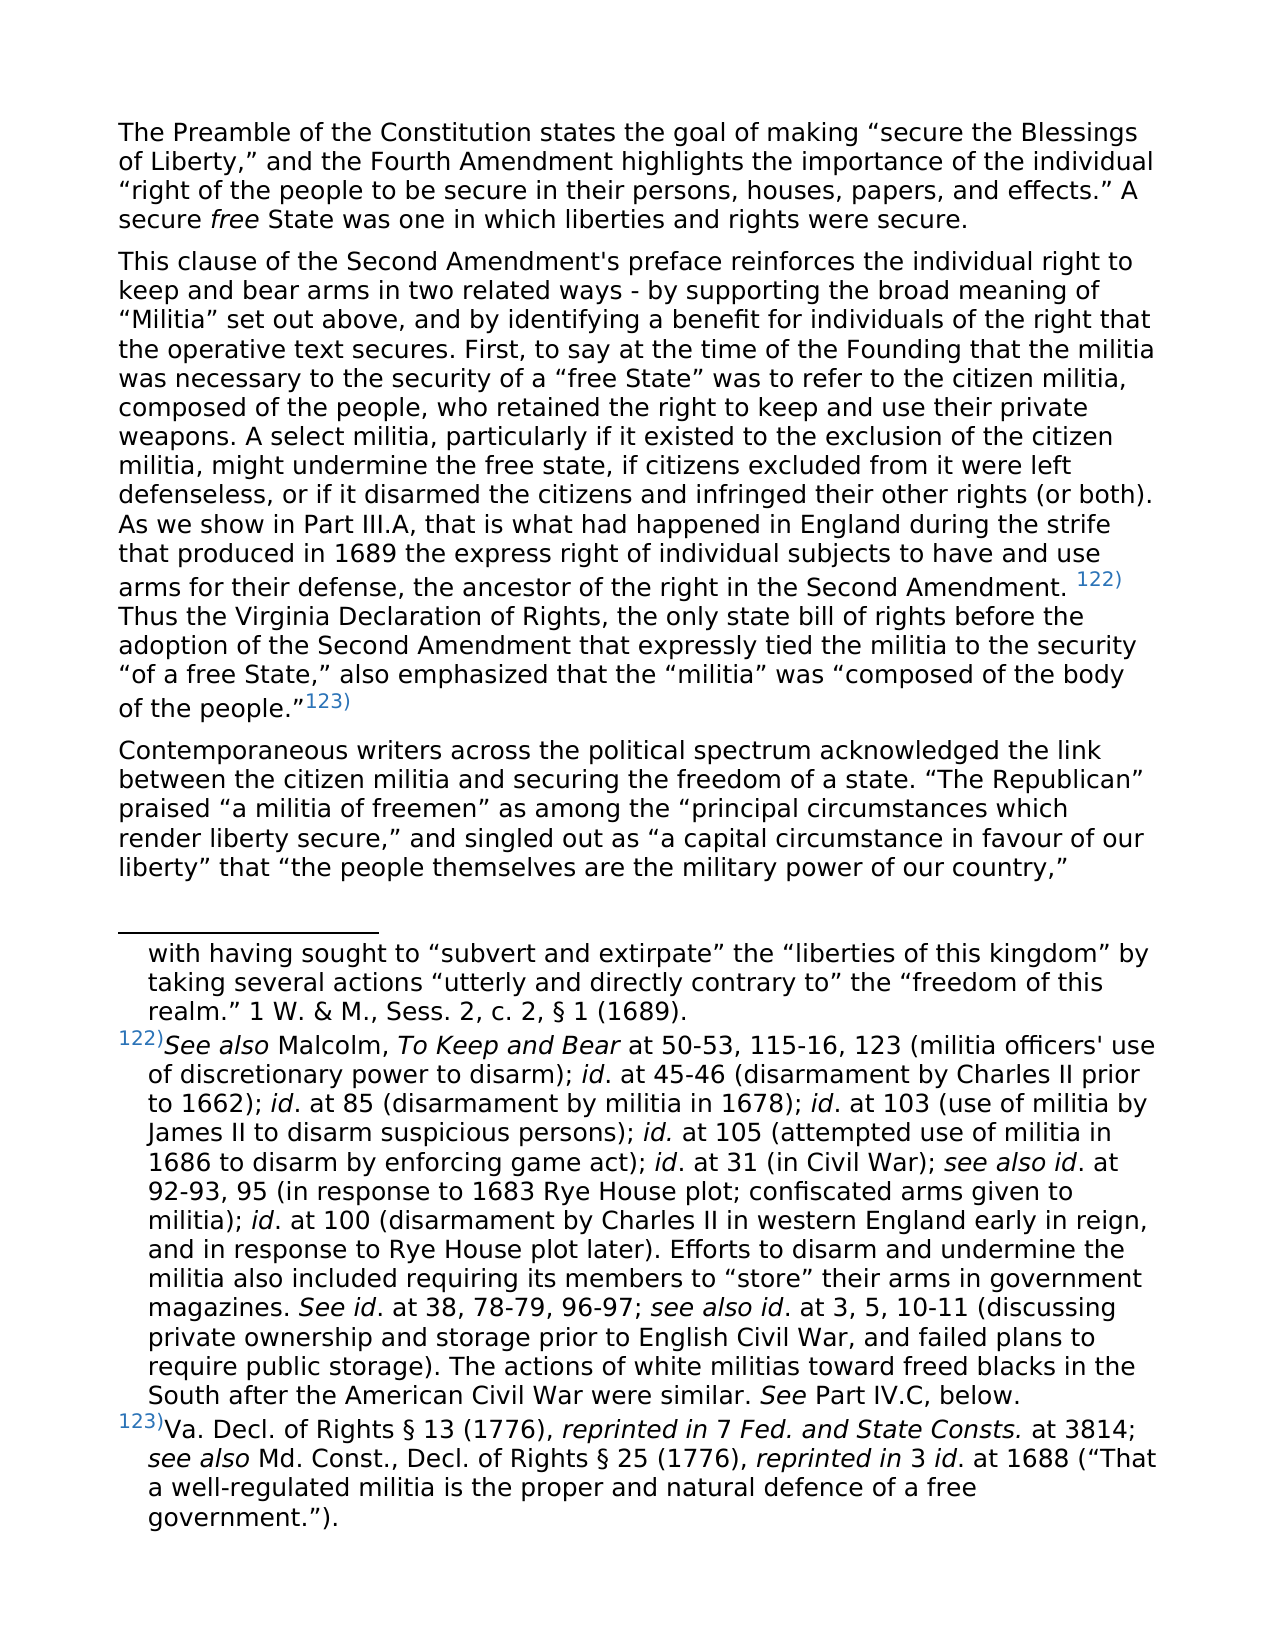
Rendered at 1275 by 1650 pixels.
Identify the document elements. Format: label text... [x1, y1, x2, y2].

text Contemporaneous writers across the political spectrum acknowledged the link between the citizen militia and securing the freedom of a state. “The Republican” praised “a militia of freemen” as among the “principal circumstances which render liberty secure,” and singled out as “a capital circumstance in favour of our liberty” that “the people themselves are the military power of our country,” [118, 736, 1157, 882]
text The preface's express linking of the “well regulated Militia” to the ultimate necessity of “the security of a free State” is also fully consistent with the conclusion that the “right of the people to keep and bear Arms” is a personal one. The security of a free state at the Founding no doubt was understood to include those things necessary to the security of any state, such as “to execute the Laws . . . , suppress Insurrections and repel Invasions.” But the security of a free State was not just these things. It also was understood to include the security of freedom in a state. Thus, while Blackstone recognized the individual liberty of the press as “essential to the nature of a free state,” pre-1787 state constitutions described the same right as “essential to the security of freedom in a state.” The Preamble of the Constitution states the goal of making “secure the Blessings of Liberty,” and the Fourth Amendment highlights the importance of the individual “right of the people to be secure in their persons, houses, papers, and effects.” A secure free State was one in which liberties and rights were secure. [118, 118, 1157, 235]
text with having sought to “subvert and extirpate” the “liberties of this kingdom” by taking several actions “utterly and directly contrary to” the “freedom of this realm.” 1 W. & M., Sess. 2, c. 2, § 1 (1689). [118, 939, 1157, 1026]
text This clause of the Second Amendment's preface reinforces the individual right to keep and bear arms in two related ways - by supporting the broad meaning of “Militia” set out above, and by identifying a benefit for individuals of the right that the operative text secures. First, to say at the time of the Founding that the militia was necessary to the security of a “free State” was to refer to the citizen militia, composed of the people, who retained the right to keep and use their private weapons. A select militia, particularly if it existed to the exclusion of the citizen militia, might undermine the free state, if citizens excluded from it were left defenseless, or if it disarmed the citizens and infringed their other rights (or both). As we show in Part III.A, that is what had happened in England during the strife that produced in 1689 the express right of individual subjects to have and use arms for their defense, the ancestor of the right in the Second Amendment. Thus the Virginia Declaration of Rights, the only state bill of rights before the adoption of the Second Amendment that expressly tied the militia to the security “of a free State,” also emphasized that the “militia” was “composed of the body of the people.” [118, 247, 1157, 724]
text Va. Decl. of Rights § 13 (1776), reprinted in 7 Fed. and State Consts. at 3814; see also Md. Const., Decl. of Rights § 25 (1776), reprinted in 3 id. at 1688 (“That a well-regulated militia is the proper and natural defence of a free government.”). [118, 1410, 1157, 1532]
text See also Malcolm, To Keep and Bear at 50-53, 115-16, 123 (militia officers' use of discretionary power to disarm); id. at 45-46 (disarmament by Charles II prior to 1662); id. at 85 (disarmament by militia in 1678); id. at 103 (use of militia by James II to disarm suspicious persons); id. at 105 (attempted use of militia in 1686 to disarm by enforcing game act); id. at 31 (in Civil War); see also id. at 92-93, 95 (in response to 1683 Rye House plot; confiscated arms given to militia); id. at 100 (disarmament by Charles II in western England early in reign, and in response to Rye House plot later). Efforts to disarm and undermine the militia also included requiring its members to “store” their arms in government magazines. See id. at 38, 78-79, 96-97; see also id. at 3, 5, 10-11 (discussing private ownership and storage prior to English Civil War, and failed plans to require public storage). The actions of white militias toward freed blacks in the South after the American Civil War were similar. See Part IV.C, below. [118, 1026, 1157, 1410]
